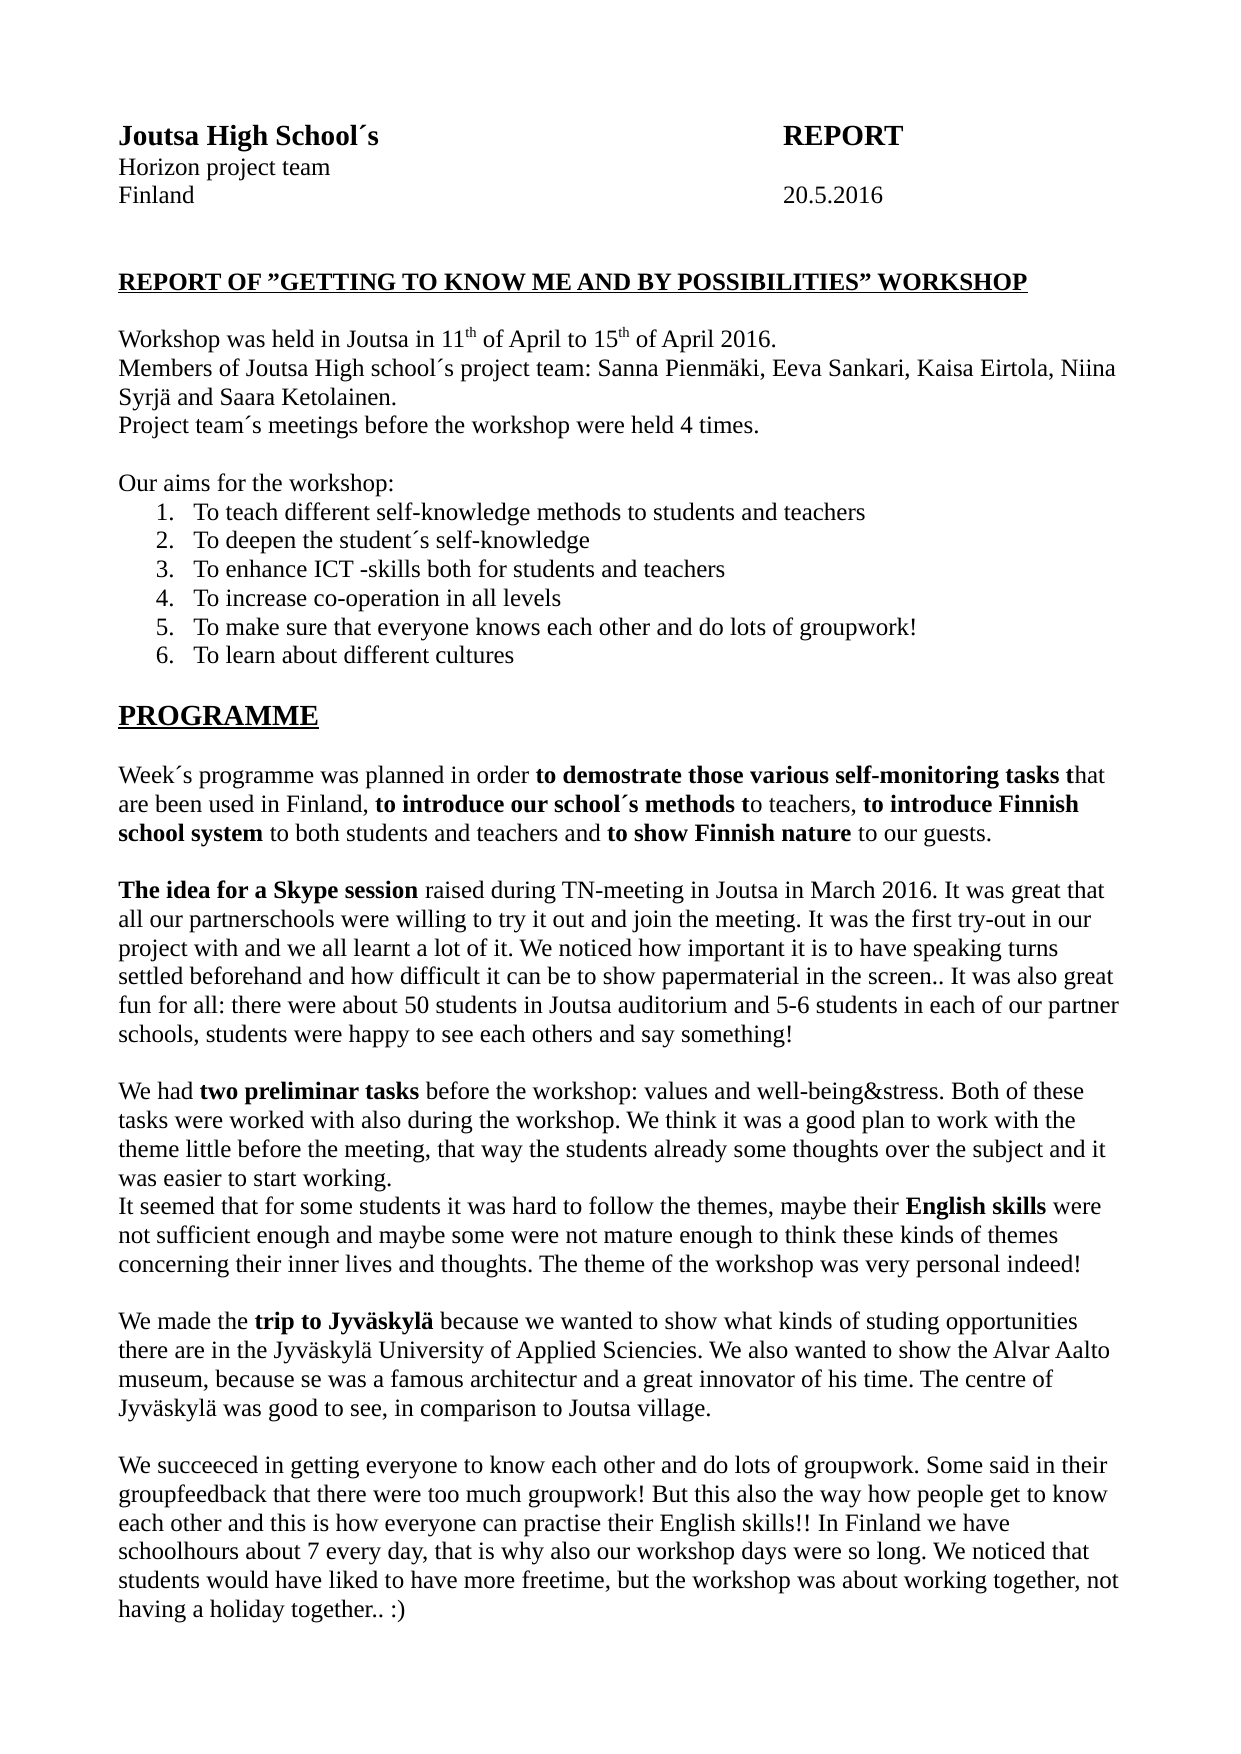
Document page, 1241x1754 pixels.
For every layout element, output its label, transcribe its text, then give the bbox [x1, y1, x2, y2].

list To teach different self-knowledge methods to students and teachers [156, 497, 1122, 525]
list To deepen the student´s self-knowledge [156, 525, 1122, 554]
text PROGRAMME [118, 698, 1122, 731]
text It seemed that for some students it was hard to follow the themes, maybe their English skills were not sufficient enough and maybe some were not mature enough to think these kinds of themes concerning their inner lives and thoughts. The theme of the workshop was very personal indeed! [118, 1191, 1122, 1278]
text Joutsa High School´s REPORT [118, 118, 1122, 152]
text REPORT OF ”GETTING TO KNOW ME AND BY POSSIBILITIES” WORKSHOP [118, 267, 1122, 295]
text We made the trip to Jyväskylä because we wanted to show what kinds of studing opportunities there are in the Jyväskylä University of Applied Sciencies. We also wanted to show the Alvar Aalto museum, because se was a famous architectur and a great innovator of his time. The centre of Jyväskylä was good to see, in comparison to Joutsa village. [118, 1306, 1122, 1421]
text Week´s programme was planned in order to demostrate those various self-monitoring tasks that are been used in Finland, to introduce our school´s methods to teachers, to introduce Finnish school system to both students and teachers and to show Finnish nature to our guests. [118, 760, 1122, 846]
text Workshop was held in Joutsa in 11th of April to 15th of April 2016. [118, 324, 1122, 353]
list To increase co-operation in all levels [156, 583, 1122, 612]
list To enhance ICT -skills both for students and teachers [156, 554, 1122, 583]
text Our aims for the workshop: [118, 468, 1122, 497]
text Horizon project team [118, 152, 1122, 180]
list To make sure that everyone knows each other and do lots of groupwork! [156, 612, 1122, 640]
text The idea for a Skype session raised during TN-meeting in Joutsa in March 2016. It was great that all our partnerschools were willing to try it out and join the meeting. It was the first try-out in our project with and we all learnt a lot of it. We noticed how important it is to have speaking turns settled beforehand and how difficult it can be to show papermaterial in the screen.. It was also great fun for all: there were about 50 students in Joutsa auditorium and 5-6 students in each of our partner schools, students were happy to see each others and say something! [118, 875, 1122, 1048]
text Members of Joutsa High school´s project team: Sanna Pienmäki, Eeva Sankari, Kaisa Eirtola, Niina Syrjä and Saara Ketolainen. [118, 353, 1122, 410]
text Project team´s meetings before the workshop were held 4 times. [118, 410, 1122, 439]
text Finland 20.5.2016 [118, 180, 1122, 209]
text We succeeced in getting everyone to know each other and do lots of groupwork. Some said in their groupfeedback that there were too much groupwork! But this also the way how people get to know each other and this is how everyone can practise their English skills!! In Finland we have schoolhours about 7 every day, that is why also our workshop days were so long. We noticed that students would have liked to have more freetime, but the workshop was about working together, not having a holiday together.. :) [118, 1450, 1122, 1623]
list To learn about different cultures [156, 640, 1122, 669]
text We had two preliminar tasks before the workshop: values and well-being&stress. Both of these tasks were worked with also during the workshop. We think it was a good plan to work with the theme little before the meeting, that way the students already some thoughts over the subject and it was easier to start working. [118, 1076, 1122, 1191]
